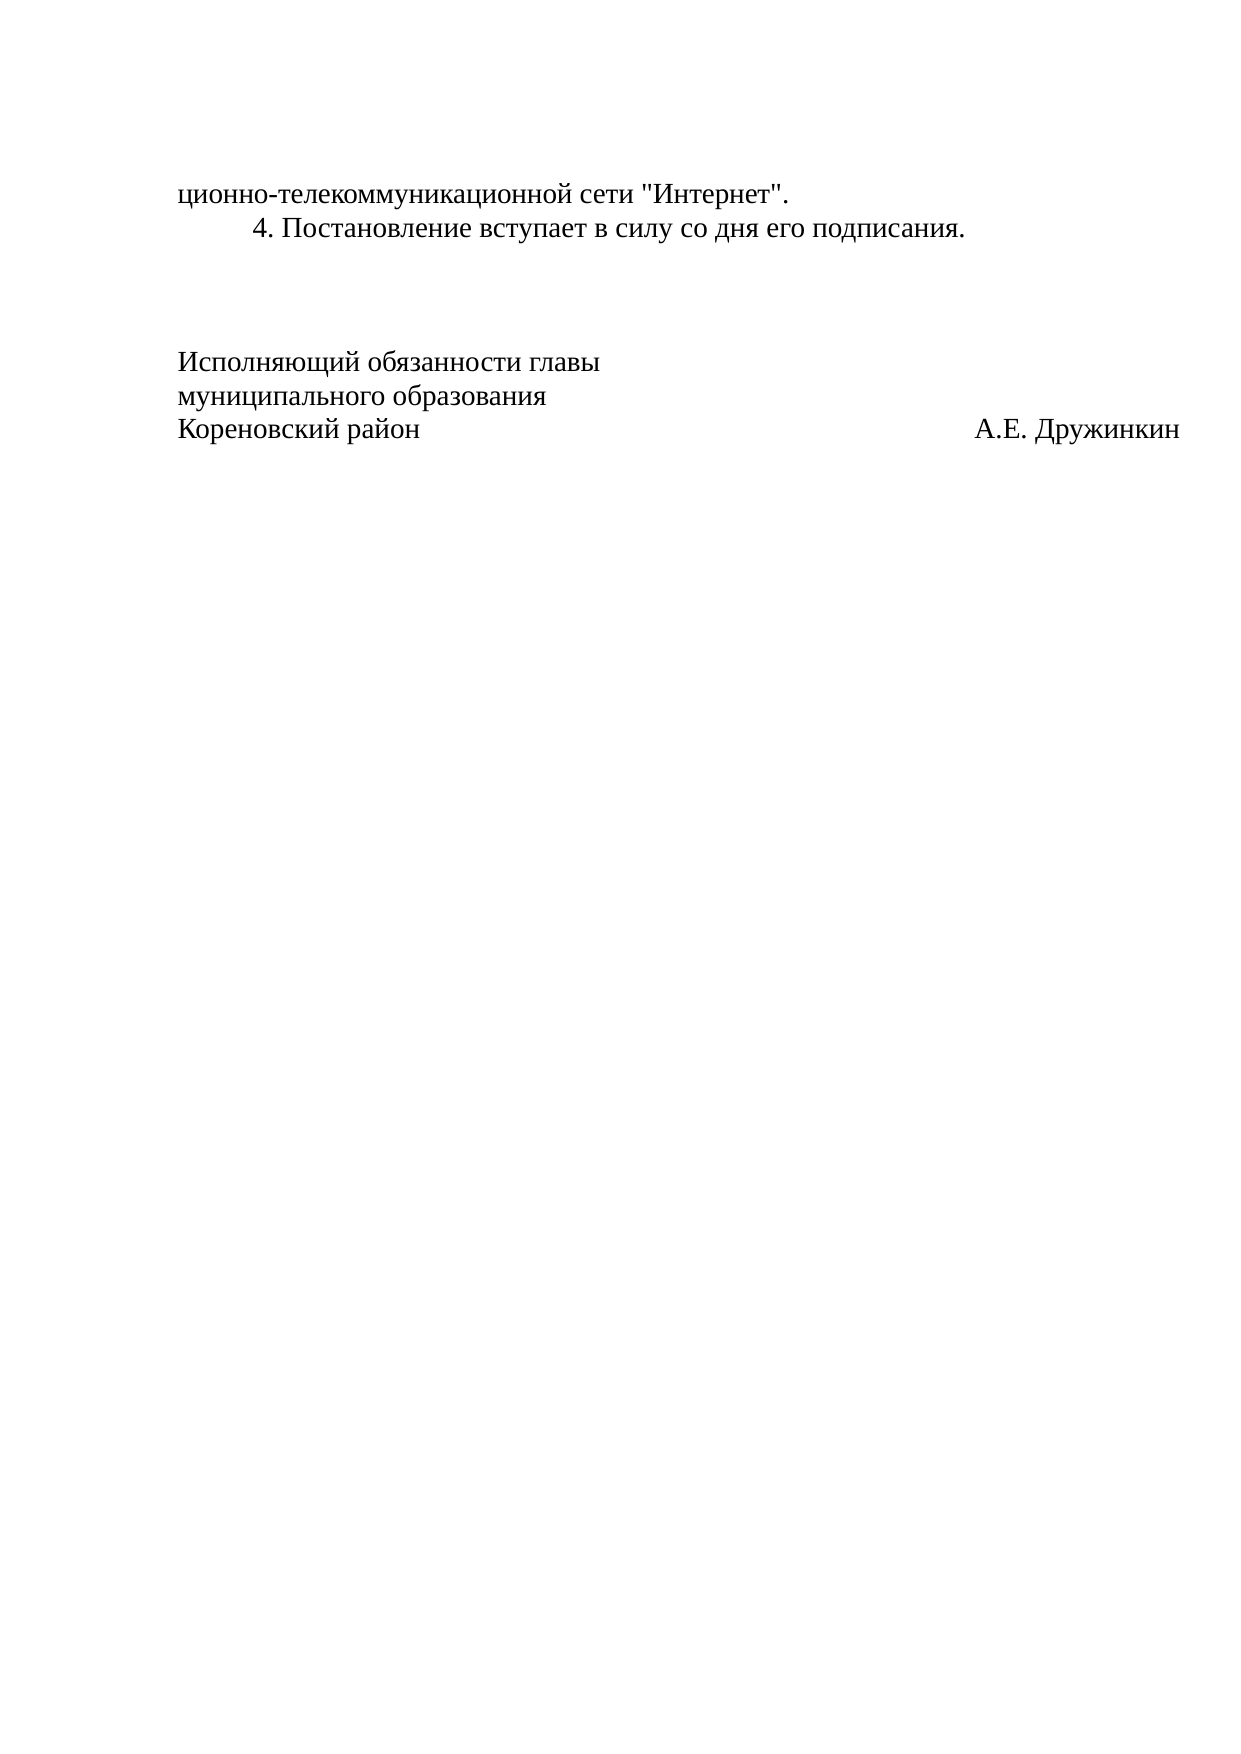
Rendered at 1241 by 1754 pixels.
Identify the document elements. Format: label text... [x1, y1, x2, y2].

text 4. Постановление вступает в силу со дня его подписания. [177, 210, 1182, 243]
text ционно-телекоммуникационной сети "Интернет". [177, 176, 1182, 210]
text Исполняющий обязанности главы [177, 344, 1182, 378]
text муниципального образования [177, 378, 1182, 411]
text Кореновский район А.Е. Дружинкин [177, 411, 1182, 445]
